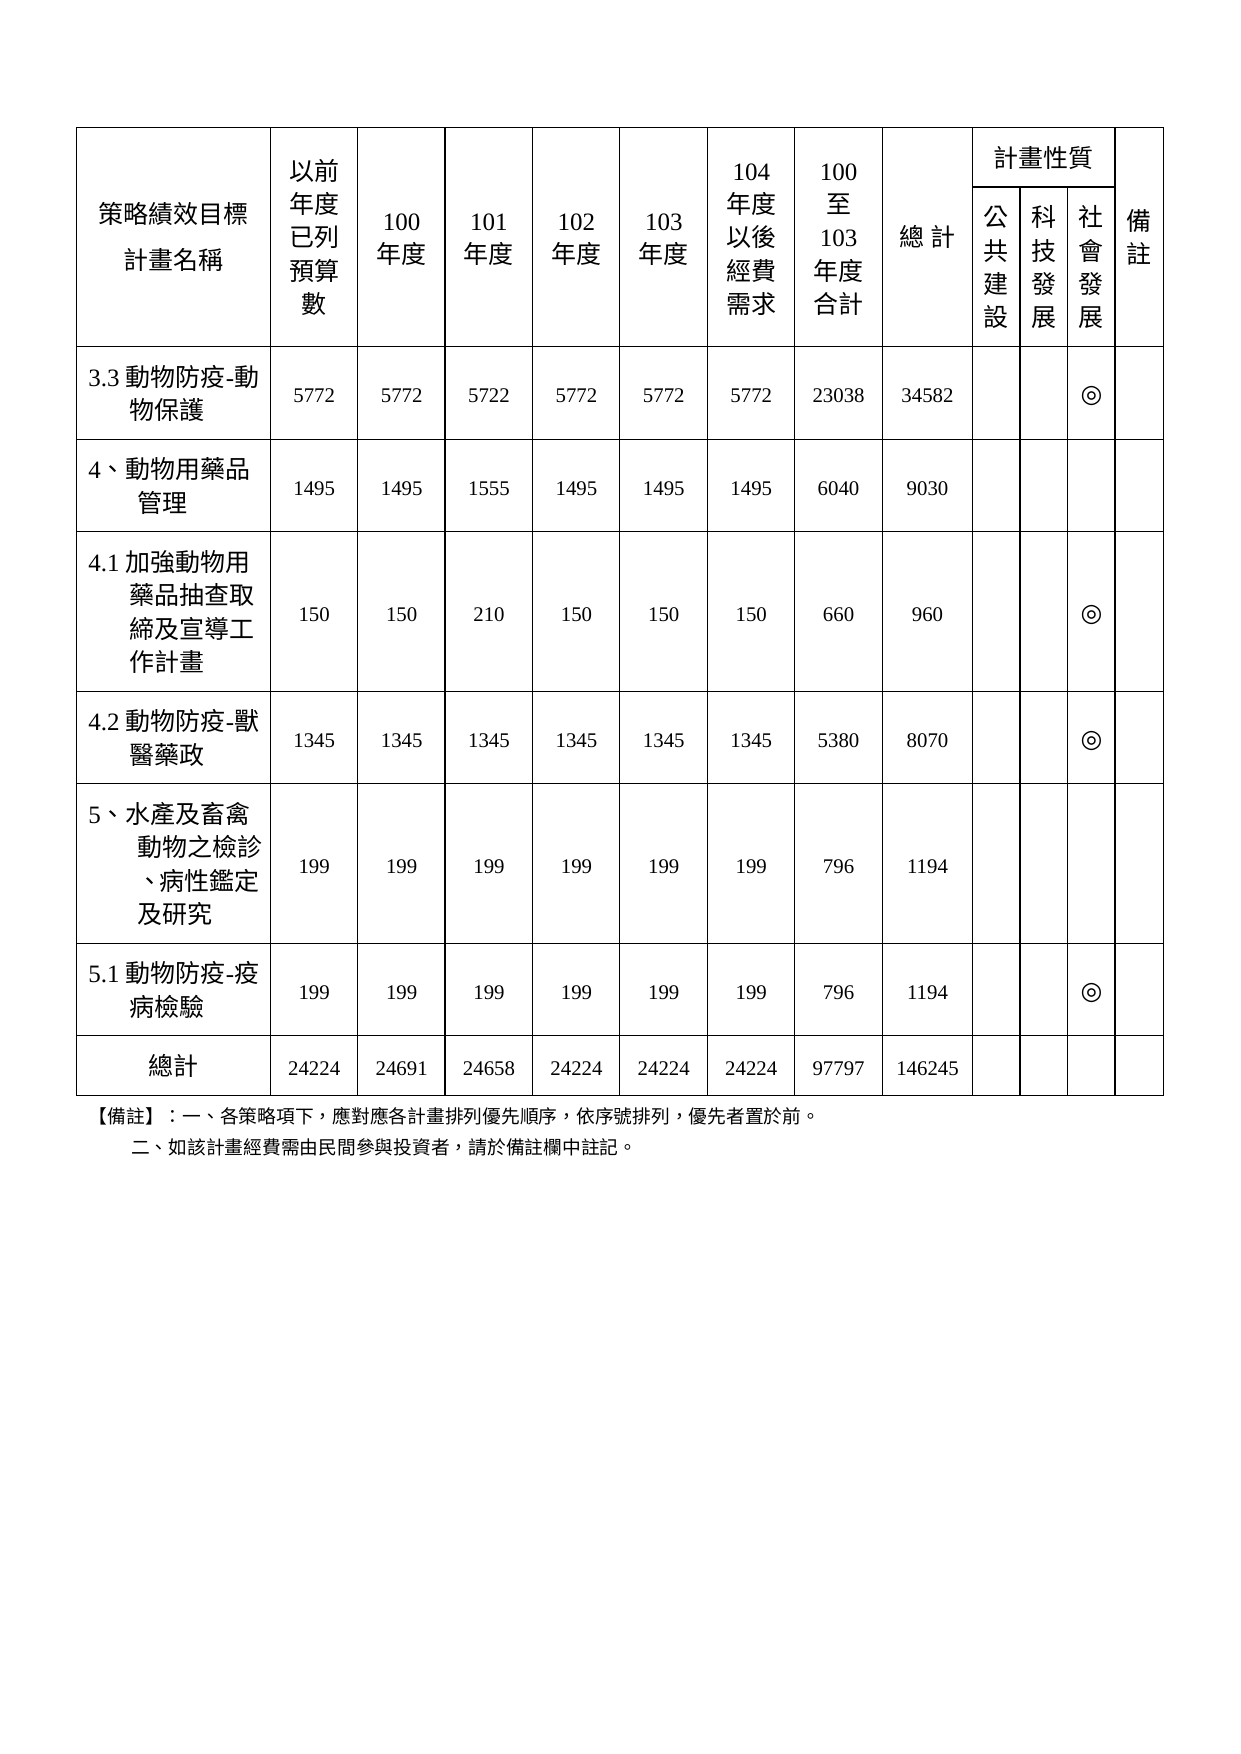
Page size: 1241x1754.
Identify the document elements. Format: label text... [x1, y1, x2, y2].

table_cell 水產及畜禽動物之檢診、病性鑑定及研究 [77, 784, 270, 943]
table_cell 199 [708, 944, 794, 1035]
table_cell 1495 [708, 440, 794, 531]
table_cell ◎ [1068, 692, 1114, 783]
table_cell 24224 [620, 1036, 707, 1095]
table_cell [1068, 784, 1114, 943]
table_cell 199 [708, 784, 794, 943]
table_cell 總計 [77, 1036, 270, 1095]
table_cell ◎ [1068, 532, 1114, 691]
table_header 102年度 [533, 128, 619, 346]
table_header 備註 [1116, 128, 1163, 346]
table_cell 199 [620, 944, 707, 1035]
table_cell 1345 [446, 692, 532, 783]
table_cell 1345 [708, 692, 794, 783]
table_cell 210 [446, 532, 532, 691]
table_cell 5772 [708, 347, 794, 438]
table_cell 146245 [883, 1036, 972, 1095]
table_cell 199 [271, 944, 357, 1035]
text 二、如該計畫經費需由民間參與投資者，請於備註欄中註記。 [88, 1139, 1152, 1158]
table_cell 199 [446, 944, 532, 1035]
table_cell 5380 [795, 692, 882, 783]
table_cell [973, 440, 1019, 531]
table_header 總 計 [883, 128, 972, 346]
table_cell [973, 944, 1019, 1035]
table_cell 199 [271, 784, 357, 943]
table_cell 24691 [358, 1036, 444, 1095]
table_cell 199 [533, 944, 619, 1035]
table_cell [1116, 1036, 1163, 1095]
table_cell 23038 [795, 347, 882, 438]
table_cell 1345 [271, 692, 357, 783]
table_cell 34582 [883, 347, 972, 438]
table_cell 150 [271, 532, 357, 691]
table_cell 5772 [358, 347, 444, 438]
table_cell 150 [533, 532, 619, 691]
table_header 100至103年度合計 [795, 128, 882, 346]
table_cell [1068, 440, 1114, 531]
table_cell 6040 [795, 440, 882, 531]
table_header 103年度 [620, 128, 707, 346]
table_cell [1116, 692, 1163, 783]
table_cell 1194 [883, 784, 972, 943]
table_cell 4.2 動物防疫-獸醫藥政 [77, 692, 270, 783]
table_cell 5.1 動物防疫-疫病檢驗 [77, 944, 270, 1035]
table_cell [1021, 347, 1067, 438]
table_cell 660 [795, 532, 882, 691]
table_header 策略績效目標 計畫名稱 [77, 128, 270, 346]
table_cell 4.1 加強動物用藥品抽查取締及宣導工作計畫 [77, 532, 270, 691]
table_cell 97797 [795, 1036, 882, 1095]
table_cell 199 [533, 784, 619, 943]
table_cell ◎ [1068, 944, 1114, 1035]
table_cell 24658 [446, 1036, 532, 1095]
table_cell [1116, 784, 1163, 943]
table_cell 公共建設 [973, 188, 1019, 346]
table_cell [1021, 784, 1067, 943]
table_cell ◎ [1068, 347, 1114, 438]
table_cell 796 [795, 784, 882, 943]
table_cell 24224 [533, 1036, 619, 1095]
table_cell 1194 [883, 944, 972, 1035]
table_cell 5772 [271, 347, 357, 438]
table_cell 150 [620, 532, 707, 691]
table_cell [1021, 944, 1067, 1035]
table_header 104年度以後經費需求 [708, 128, 794, 346]
table_cell 9030 [883, 440, 972, 531]
table_cell 動物用藥品管理 [77, 440, 270, 531]
table_cell 5722 [446, 347, 532, 438]
table_cell 5772 [533, 347, 619, 438]
table_cell [1021, 692, 1067, 783]
table_cell [1068, 1036, 1114, 1095]
table_cell 24224 [271, 1036, 357, 1095]
table_cell 199 [446, 784, 532, 943]
table_cell 150 [358, 532, 444, 691]
table_cell [1116, 347, 1163, 438]
table_cell [973, 692, 1019, 783]
table_header 以前年度已列預算數 [271, 128, 357, 346]
table_cell [1021, 532, 1067, 691]
table_cell [973, 532, 1019, 691]
table_cell [973, 347, 1019, 438]
table_cell 3.3 動物防疫-動物保護 [77, 347, 270, 438]
table_cell [1116, 532, 1163, 691]
table_cell 1495 [533, 440, 619, 531]
text 【備註】：一、各策略項下，應對應各計畫排列優先順序，依序號排列，優先者置於前。 [88, 1108, 1152, 1127]
table_cell 1495 [620, 440, 707, 531]
table_cell 199 [620, 784, 707, 943]
table_cell 150 [708, 532, 794, 691]
table_cell [973, 1036, 1019, 1095]
table_header 101年度 [446, 128, 532, 346]
table_cell 960 [883, 532, 972, 691]
table_cell [1021, 1036, 1067, 1095]
table_cell 5772 [620, 347, 707, 438]
table_header 100年度 [358, 128, 444, 346]
table_cell 1345 [358, 692, 444, 783]
table_cell 1555 [446, 440, 532, 531]
table_cell [1021, 440, 1067, 531]
table_cell 199 [358, 944, 444, 1035]
table_cell 796 [795, 944, 882, 1035]
table_cell 1495 [271, 440, 357, 531]
table_cell 1345 [620, 692, 707, 783]
table_header 計畫性質 [973, 128, 1114, 186]
table_cell 199 [358, 784, 444, 943]
table_cell 科技發展 [1021, 188, 1067, 346]
table_cell [1116, 944, 1163, 1035]
table_cell 社會發展 [1068, 188, 1114, 346]
table_cell 8070 [883, 692, 972, 783]
table_cell 1495 [358, 440, 444, 531]
table_cell 1345 [533, 692, 619, 783]
table_cell 24224 [708, 1036, 794, 1095]
table_cell [973, 784, 1019, 943]
table_cell [1116, 440, 1163, 531]
